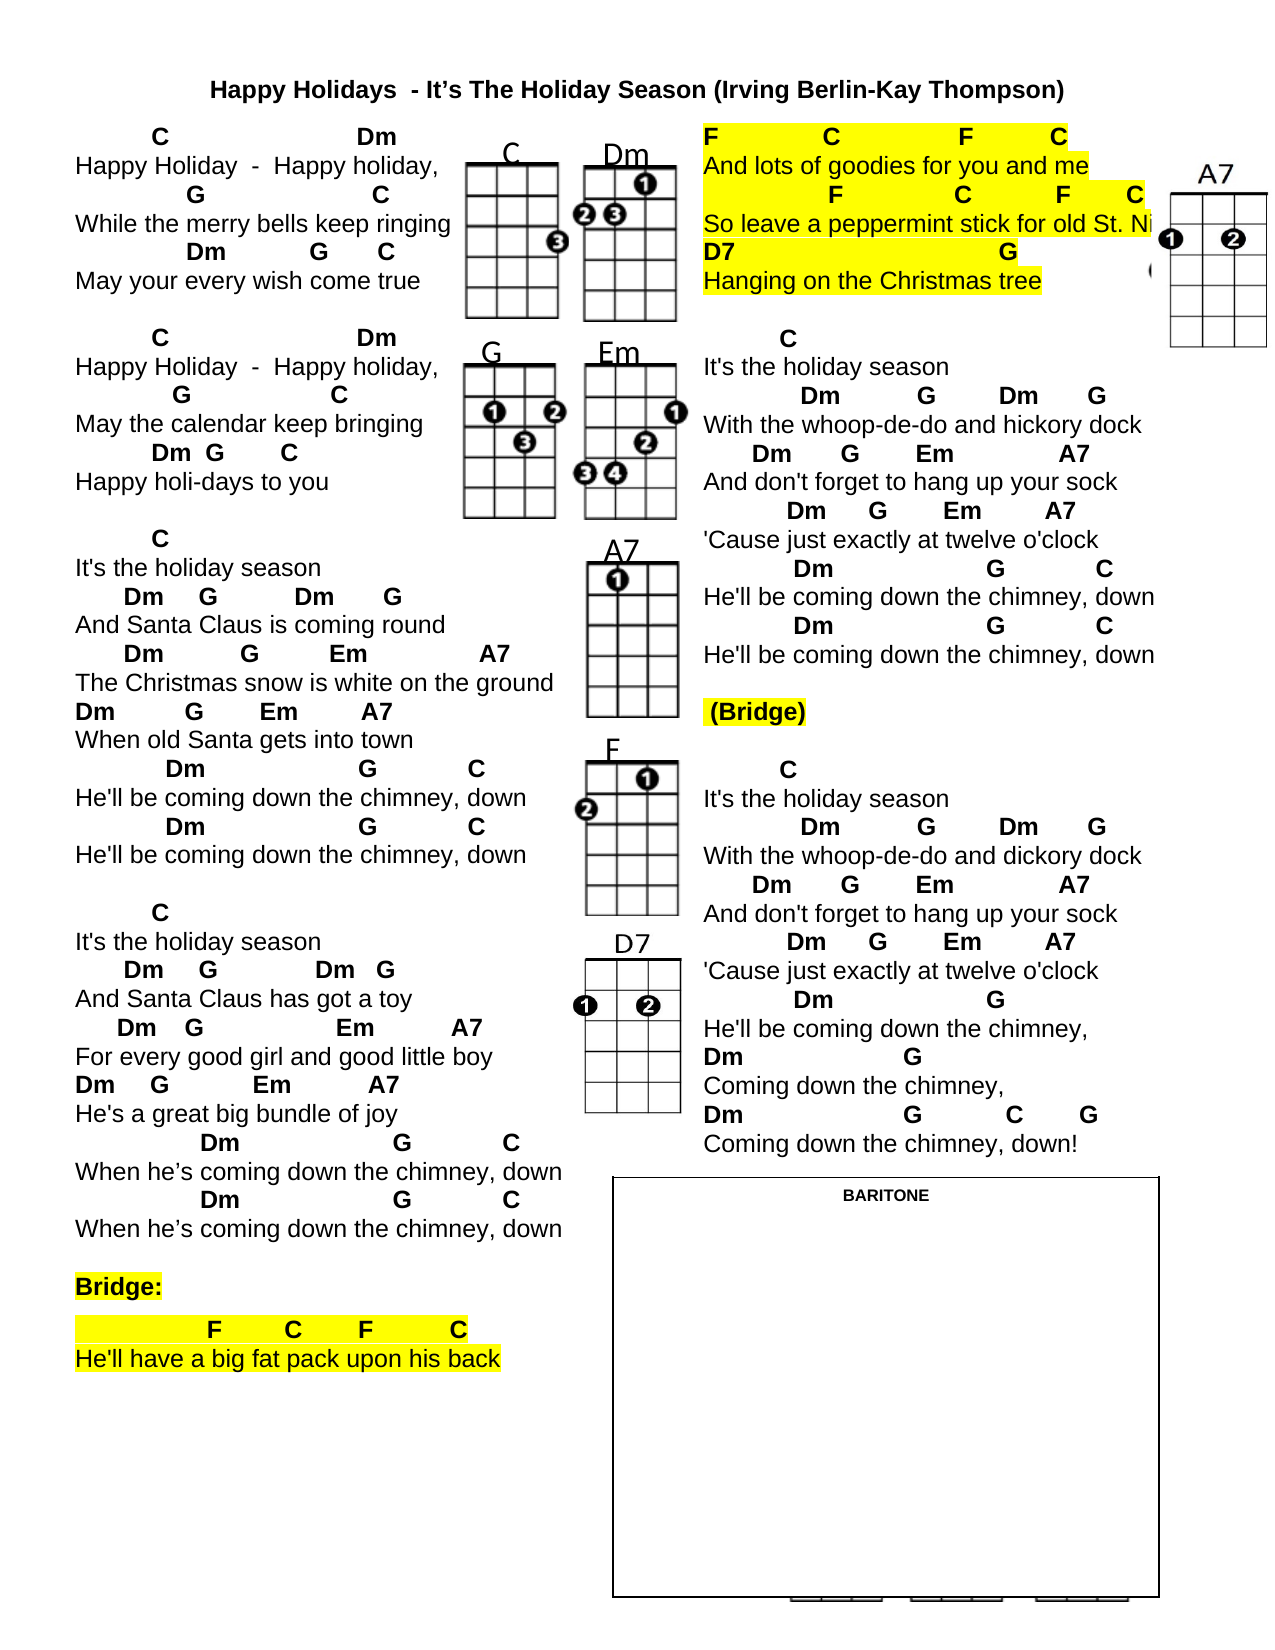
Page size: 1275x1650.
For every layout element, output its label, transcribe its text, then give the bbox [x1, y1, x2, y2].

text F C F C [703, 122, 1200, 151]
text While the merry bells keep ringing [75, 209, 451, 237]
text It's the holiday season [703, 352, 1200, 381]
text May the calendar keep bringing [75, 409, 449, 438]
text With the whoop-de-do and hickory dock [703, 410, 1200, 439]
text He'll be coming down the chimney, down [703, 640, 1200, 669]
text When he’s coming down the chimney, down [614, 1178, 1158, 1596]
text G C [75, 380, 449, 409]
text Dm G Em A7 [703, 439, 1200, 467]
text Happy Holiday - Happy holiday, [506, 151, 572, 162]
text With the whoop-de-do and dickory dock [703, 841, 1200, 870]
text Dm G C [1160, 1301, 1200, 1330]
text The Christmas snow is white on the ground [75, 668, 572, 697]
text Dm G C G [703, 1100, 1200, 1129]
text Dm G C [75, 1185, 572, 1214]
text Dm G [703, 985, 1200, 1014]
text Dm G C [703, 611, 1200, 640]
text Happy Holida-ay to you! [1160, 1330, 1200, 1359]
text Coming down the chimney, down! [703, 1129, 1200, 1157]
text Hanging on the Christmas tree [703, 266, 1145, 295]
text He'll have a big fat pack upon his back [75, 1343, 572, 1372]
text Happy holi-days to you [75, 467, 449, 495]
text (Bridge) [703, 697, 1200, 726]
text Dm G Dm G [703, 381, 1200, 410]
text And Santa Claus has got a toy [75, 984, 565, 1013]
text And don't forget to hang up your sock [703, 899, 1200, 927]
text It's the holiday season [703, 784, 1200, 812]
text He's a great big bundle of joy [75, 1099, 572, 1128]
text C [75, 898, 571, 927]
text It's the holiday season [75, 553, 572, 582]
text 'Cause just exactly at twelve o'clock [703, 956, 1200, 985]
text BARITONE [629, 1185, 1143, 1204]
text Dm G C [75, 237, 451, 266]
text Dm G C [75, 438, 449, 467]
text May your every wish come true [75, 266, 451, 295]
text C Dm [75, 323, 572, 352]
text Dm G Em A7 [75, 1013, 565, 1042]
text So leave a peppermint stick for old St. Nick [703, 209, 1145, 237]
text 'Cause just exactly at twelve o'clock [703, 525, 1200, 554]
text Dm G [703, 1042, 1200, 1071]
text C [703, 755, 1200, 784]
text And Santa Claus is coming round [75, 610, 572, 639]
text And don't forget to hang up your sock [703, 467, 1200, 496]
text C [75, 524, 572, 553]
text Dm G Dm G [75, 955, 565, 984]
text He'll be coming down the chimney, down [703, 582, 1200, 611]
text Happy Holiday - Happy Holiday [1160, 1215, 1200, 1244]
text Happy Holiday - Happy holiday, [485, 352, 572, 363]
text Dm G Em A7 [703, 496, 1200, 525]
text Happy Holiday - Happy holiday, [75, 352, 489, 380]
text He'll be coming down the chimney, down [75, 840, 571, 869]
text Coming down the chimney, [703, 1071, 1200, 1100]
text It's the holiday season [75, 927, 565, 955]
text F C F C [75, 1315, 572, 1343]
text When he’s coming down the chimney, down [75, 1157, 572, 1185]
text And lots of goodies for you and me [703, 151, 1151, 180]
text C Dm [75, 122, 572, 151]
text Dm G C [75, 1128, 572, 1157]
text C [703, 324, 1200, 352]
text Dm G Em A7 [703, 870, 1200, 899]
text Dm G Em A7 [75, 697, 572, 725]
text Dm G Dm G [703, 812, 1200, 841]
text Dm G Dm G [75, 582, 572, 610]
text For every good girl and good little boy [75, 1042, 565, 1070]
text Bridge: [75, 1272, 572, 1300]
text Dm G C [75, 812, 571, 840]
text Happy Holiday - Happy holiday, [75, 151, 506, 180]
text Dm G C [75, 754, 572, 783]
text D7 G [703, 237, 1145, 266]
text He'll be coming down the chimney, down [75, 783, 571, 812]
text C Dm [1160, 1186, 1200, 1215]
text G C [1160, 1244, 1200, 1272]
text Dm G Em A7 [75, 1070, 565, 1099]
text Dm G C [703, 554, 1200, 582]
text When old Santa gets into town [75, 725, 572, 754]
text Happy Holidays - It’s The Holiday Season (Irving Berlin-Kay Thompson) [75, 75, 1200, 104]
text Dm G Em A7 [703, 927, 1200, 956]
text G C [75, 180, 451, 209]
text F C F C [703, 180, 1151, 209]
text When he’s coming down the chimney, down [75, 1214, 572, 1243]
text While the merry bells keep ringing [1160, 1272, 1200, 1301]
text Dm G Em A7 [75, 639, 572, 668]
text He'll be coming down the chimney, [703, 1014, 1200, 1042]
